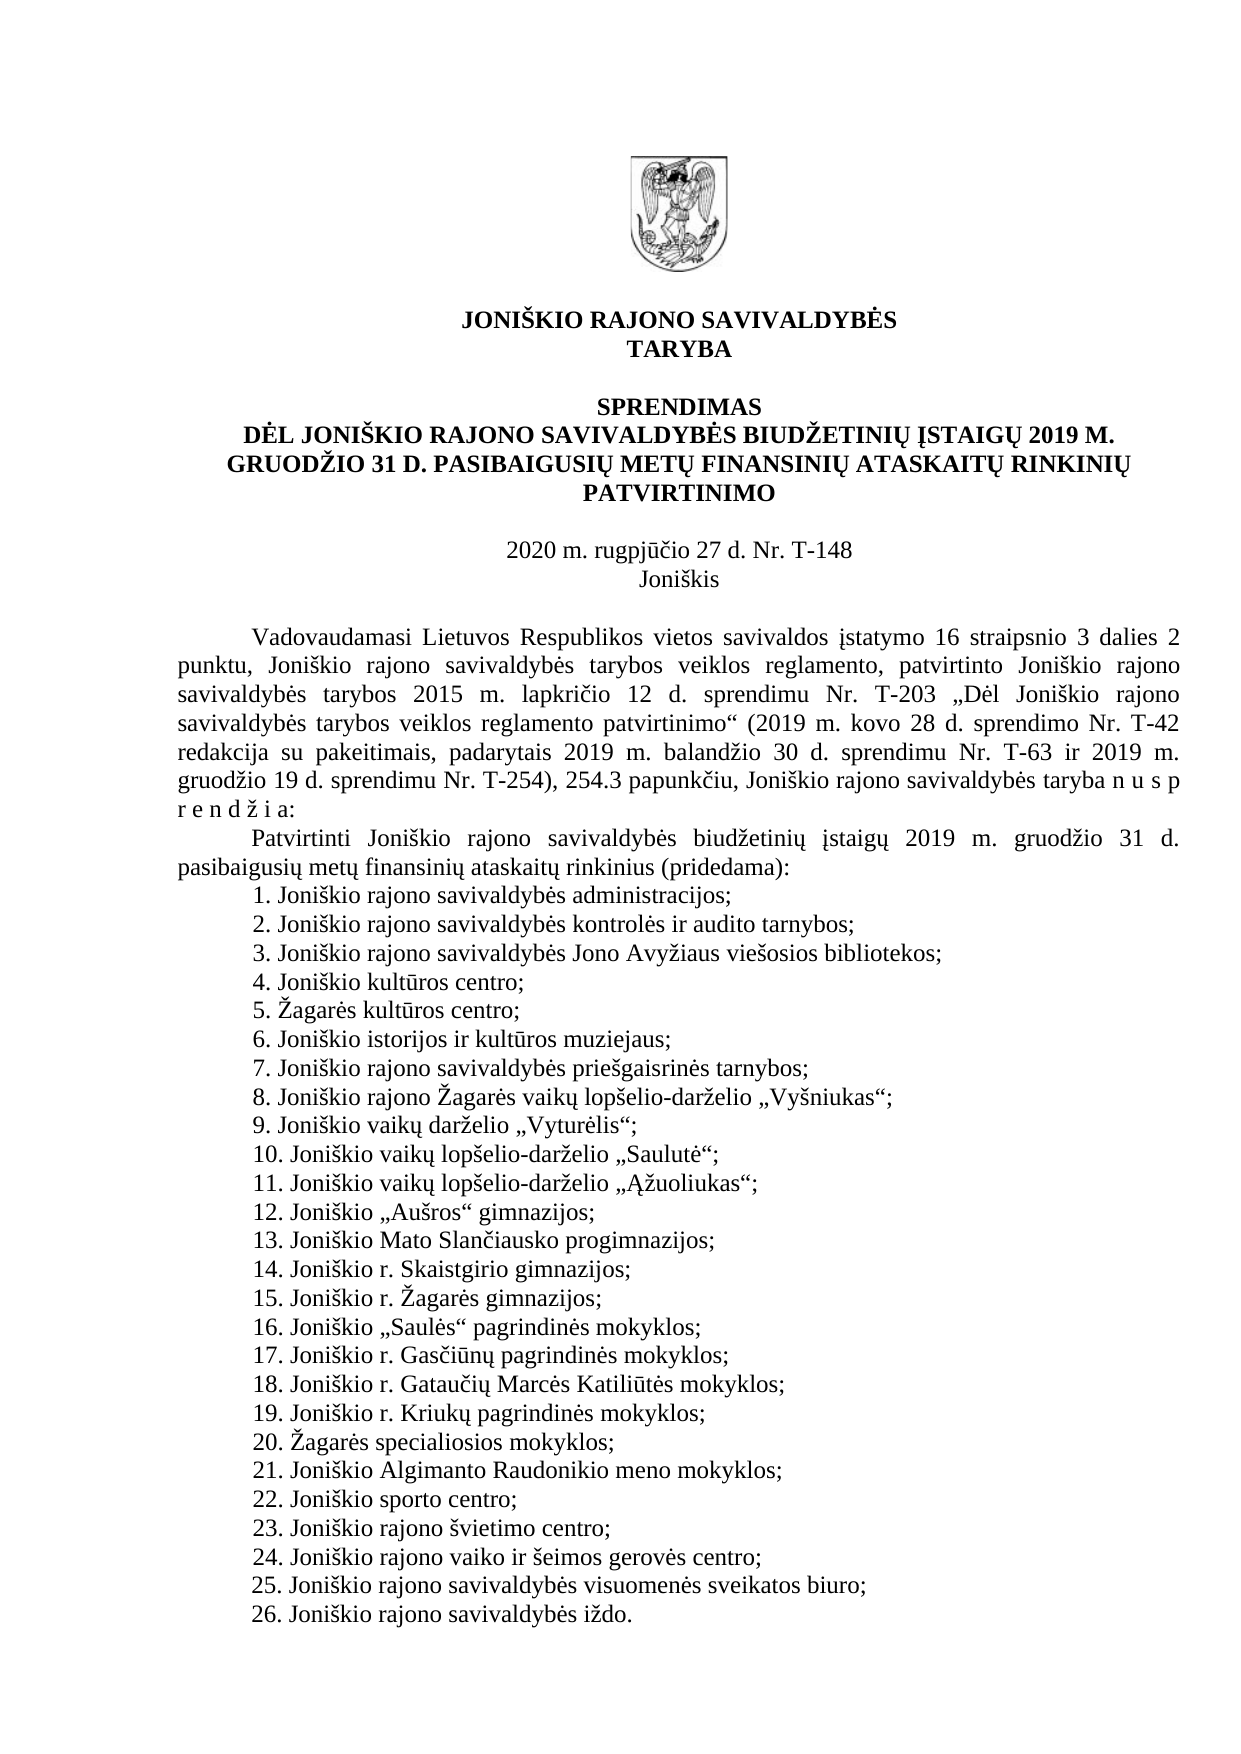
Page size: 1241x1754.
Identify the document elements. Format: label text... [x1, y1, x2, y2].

text 6. Joniškio istorijos ir kultūros muziejaus; [177, 1024, 1181, 1053]
text 26. Joniškio rajono savivaldybės iždo. [177, 1599, 1181, 1628]
text 8. Joniškio rajono Žagarės vaikų lopšelio-darželio „Vyšniukas“; [177, 1082, 1181, 1110]
text 3. Joniškio rajono savivaldybės Jono Avyžiaus viešosios bibliotekos; [177, 938, 1181, 967]
text Patvirtinti Joniškio rajono savivaldybės biudžetinių įstaigų 2019 m. gruodžio 31 d. pasibaigusių metų finansinių ataskaitų rinkinius (pridedama): [177, 823, 1181, 880]
text Joniškis [177, 564, 1181, 593]
text 22. Joniškio sporto centro; [177, 1484, 1181, 1513]
text 2020 m. rugpjūčio 27 d. Nr. T-148 [177, 535, 1181, 564]
text 23. Joniškio rajono švietimo centro; [177, 1513, 1181, 1542]
text 4. Joniškio kultūros centro; [177, 967, 1181, 995]
text 16. Joniškio „Saulės“ pagrindinės mokyklos; [177, 1312, 1181, 1340]
text 13. Joniškio Mato Slančiausko progimnazijos; [177, 1225, 1181, 1254]
text 10. Joniškio vaikų lopšelio-darželio „Saulutė“; [177, 1139, 1181, 1168]
text 25. Joniškio rajono savivaldybės visuomenės sveikatos biuro; [177, 1570, 1181, 1599]
text 20. Žagarės specialiosios mokyklos; [177, 1427, 1181, 1455]
text 7. Joniškio rajono savivaldybės priešgaisrinės tarnybos; [177, 1053, 1181, 1082]
text SPRENDIMAS [177, 392, 1181, 420]
text 21. Joniškio Algimanto Raudonikio meno mokyklos; [177, 1455, 1181, 1484]
text 1. Joniškio rajono savivaldybės administracijos; [177, 880, 1181, 909]
text 15. Joniškio r. Žagarės gimnazijos; [177, 1283, 1181, 1312]
text 12. Joniškio „Aušros“ gimnazijos; [177, 1197, 1181, 1225]
text 19. Joniškio r. Kriukų pagrindinės mokyklos; [177, 1398, 1181, 1427]
text Vadovaudamasi Lietuvos Respublikos vietos savivaldos įstatymo 16 straipsnio 3 dalies 2 punktu, Joniškio rajono savivaldybės tarybos veiklos reglamento, patvirtinto Joniškio rajono savivaldybės tarybos 2015 m. lapkričio 12 d. sprendimu Nr. T-203 „Dėl Joniškio rajono savivaldybės tarybos veiklos reglamento patvirtinimo“ (2019 m. kovo 28 d. sprendimo Nr. T-42 redakcija su pakeitimais, padarytais 2019 m. balandžio 30 d. sprendimu Nr. T-63 ir 2019 m. gruodžio 19 d. sprendimu Nr. T-254), 254.3 papunkčiu, Joniškio rajono savivaldybės taryba n u s p r e n d ž i a: [177, 622, 1181, 823]
text 14. Joniškio r. Skaistgirio gimnazijos; [177, 1254, 1181, 1283]
text Joniškio rajono savivaldybės TARYBA [177, 305, 1181, 363]
text DĖL JONIŠKIO RAJONO SAVIVALDYBĖS BIUDŽETINIŲ ĮSTAIGŲ 2019 M. GRUODŽIO 31 D. PASIBAIGUSIŲ METŲ FINANSINIŲ ATASKAITŲ RINKINIŲ PATVIRTINIMO [177, 420, 1181, 507]
text 2. Joniškio rajono savivaldybės kontrolės ir audito tarnybos; [177, 909, 1181, 938]
text 24. Joniškio rajono vaiko ir šeimos gerovės centro; [177, 1542, 1181, 1570]
text 9. Joniškio vaikų darželio „Vyturėlis“; [177, 1110, 1181, 1139]
text 11. Joniškio vaikų lopšelio-darželio „Ąžuoliukas“; [177, 1168, 1181, 1197]
text 17. Joniškio r. Gasčiūnų pagrindinės mokyklos; [177, 1340, 1181, 1369]
text 18. Joniškio r. Gataučių Marcės Katiliūtės mokyklos; [177, 1369, 1181, 1398]
text 5. Žagarės kultūros centro; [177, 995, 1181, 1024]
